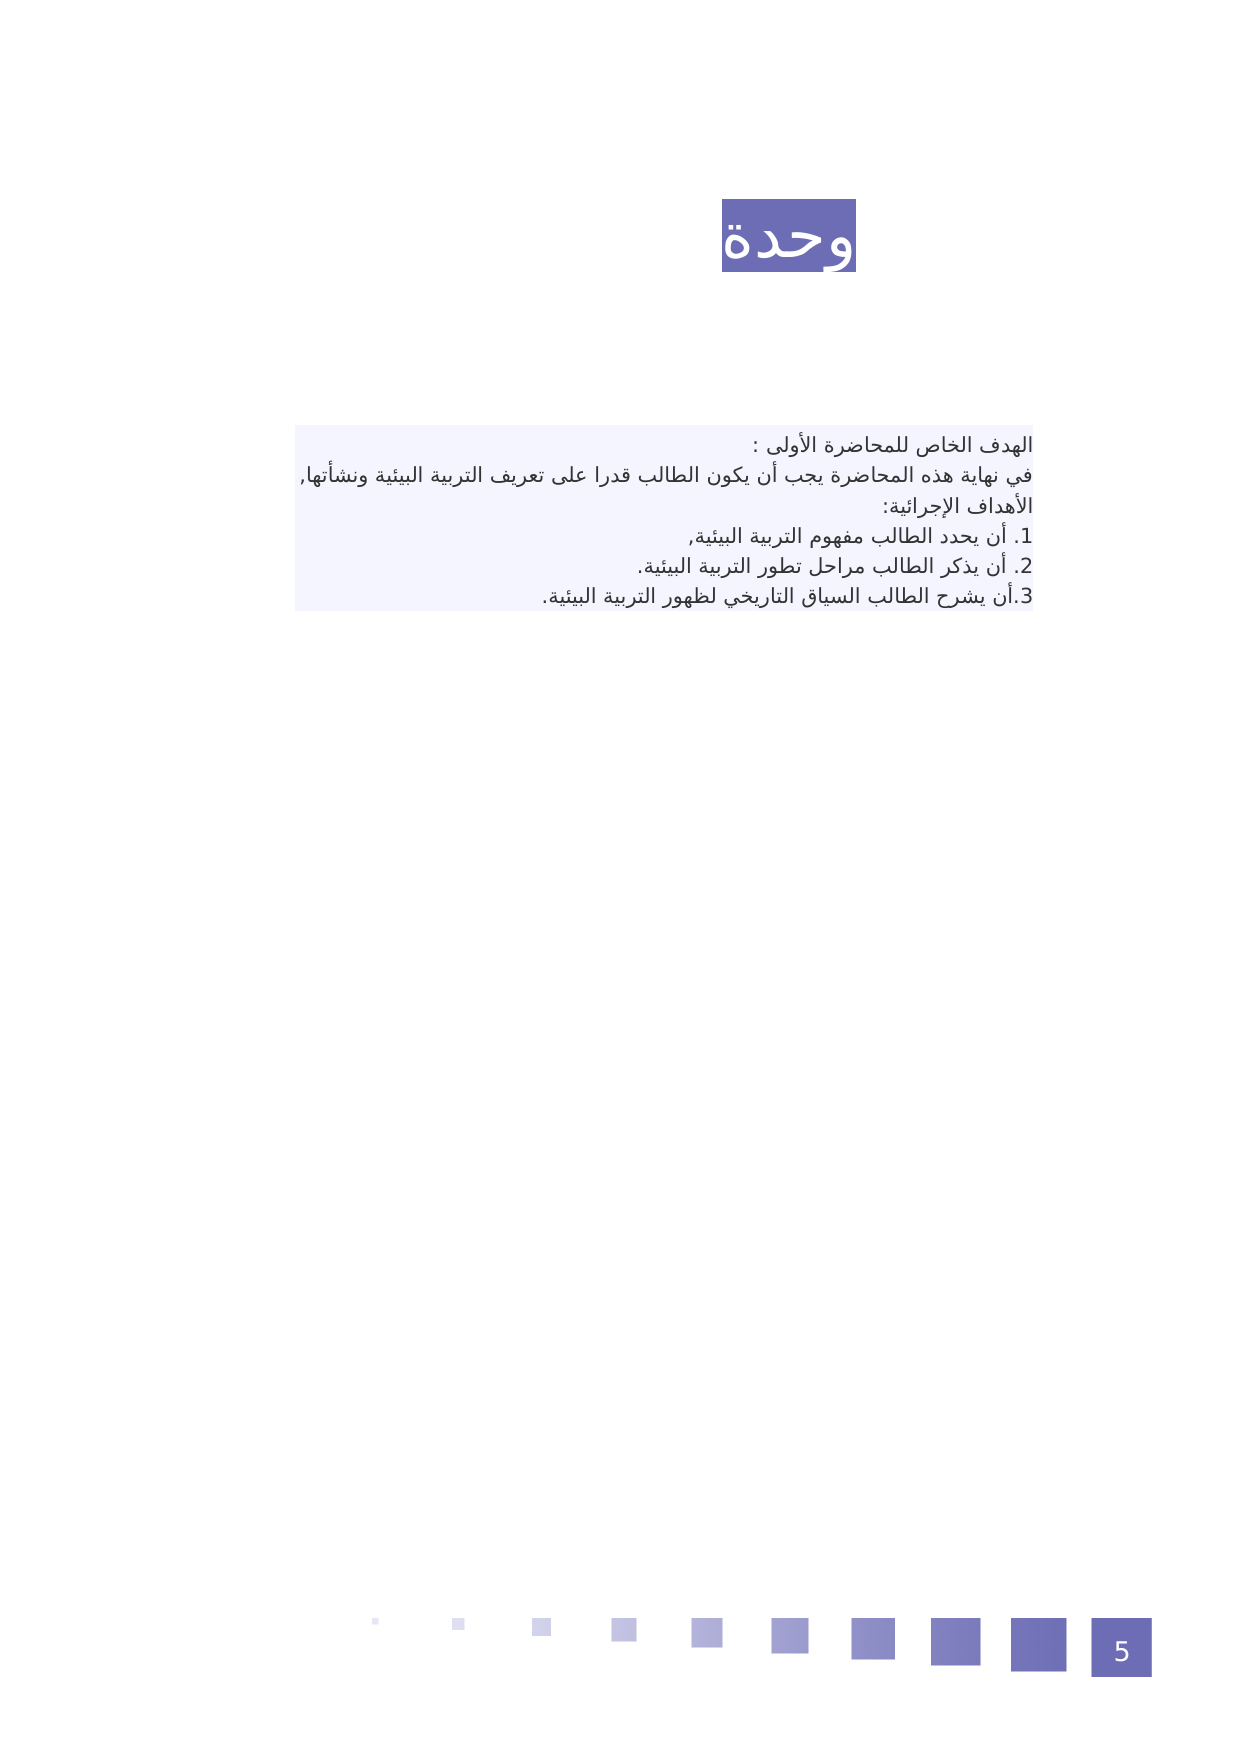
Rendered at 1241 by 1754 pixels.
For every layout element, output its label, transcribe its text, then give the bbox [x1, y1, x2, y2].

text في نهاية هذه المحاضرة يجب أن يكون الطالب قدرا على تعريف التربية البيئية ونشأتها, [295, 463, 1033, 488]
text 3.أن يشرح الطالب السياق التاريخي لظهور التربية البيئية. [295, 584, 1033, 609]
text 2. أن يذكر الطالب مراحل تطور التربية البيئية. [295, 554, 1033, 578]
text الأهداف الإجرائية: [295, 494, 1033, 518]
title وحدة [213, 199, 722, 272]
text الهدف الخاص للمحاضرة الأولى : [295, 433, 1033, 458]
text 1. أن يحدد الطالب مفهوم التربية البيئية, [295, 524, 1033, 548]
picture [177, 1618, 1152, 1677]
